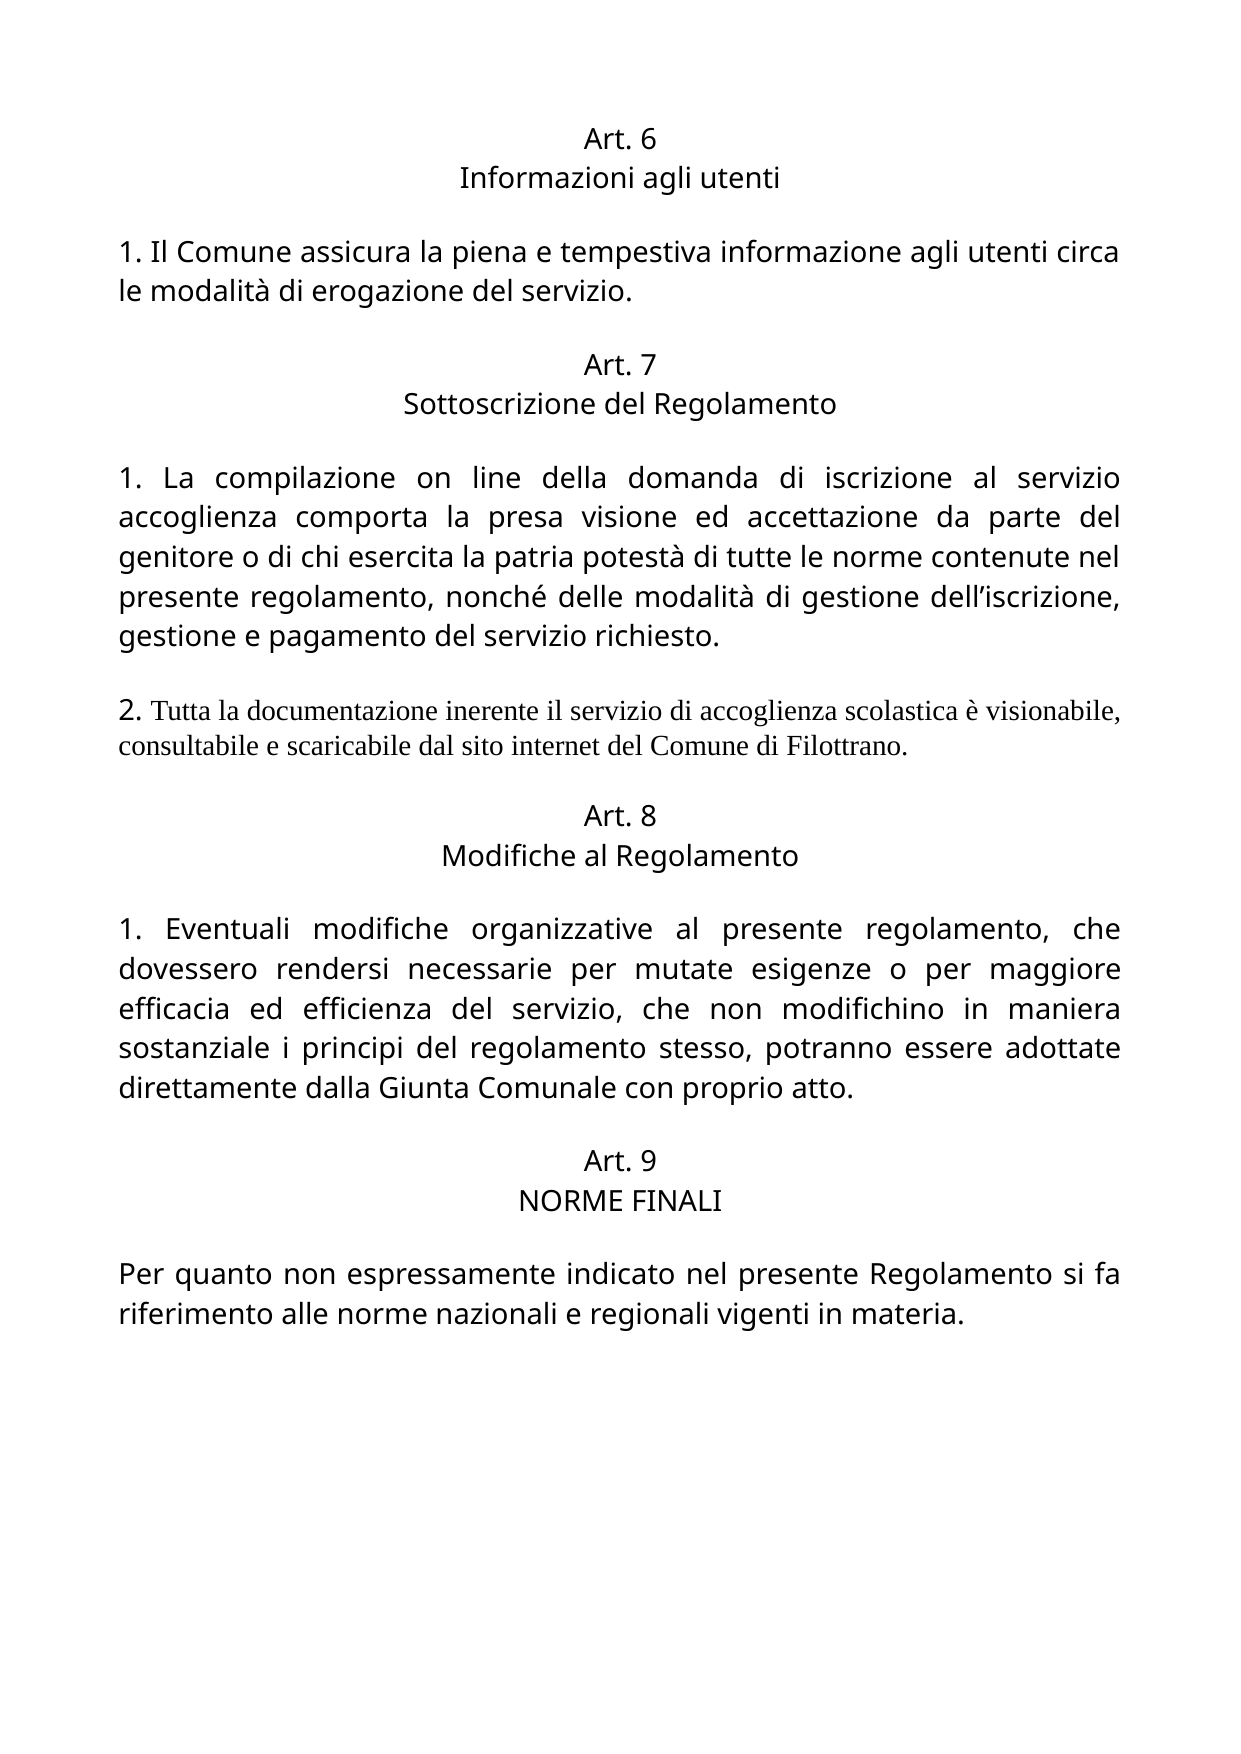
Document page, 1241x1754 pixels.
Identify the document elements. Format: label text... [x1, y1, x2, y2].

text Informazioni agli utenti [118, 158, 1122, 197]
text NORME FINALI [118, 1180, 1122, 1220]
text Sottoscrizione del Regolamento [118, 384, 1122, 423]
text Modifiche al Regolamento [118, 835, 1122, 875]
text Art. 6 [118, 118, 1122, 158]
text 2. Tutta la documentazione inerente il servizio di accoglienza scolastica è visionabile, consultabile e scaricabile dal sito internet del Comune di Filottrano. [118, 689, 1122, 762]
text Art. 9 [118, 1141, 1122, 1180]
text 1. Eventuali modifiche organizzative al presente regolamento, che dovessero rendersi necessarie per mutate esigenze o per maggiore efficacia ed efficienza del servizio, che non modifichino in maniera sostanziale i principi del regolamento stesso, potranno essere adottate direttamente dalla Giunta Comunale con proprio atto. [118, 908, 1122, 1107]
text 1. Il Comune assicura la piena e tempestiva informazione agli utenti circa le modalità di erogazione del servizio. [118, 231, 1122, 310]
text Art. 8 [118, 796, 1122, 835]
text 1. La compilazione on line della domanda di iscrizione al servizio accoglienza comporta la presa visione ed accettazione da parte del genitore o di chi esercita la patria potestà di tutte le norme contenute nel presente regolamento, nonché delle modalità di gestione dell’iscrizione, gestione e pagamento del servizio richiesto. [118, 457, 1122, 655]
text Per quanto non espressamente indicato nel presente Regolamento si fa riferimento alle norme nazionali e regionali vigenti in materia. [118, 1253, 1122, 1333]
text Art. 7 [118, 344, 1122, 384]
